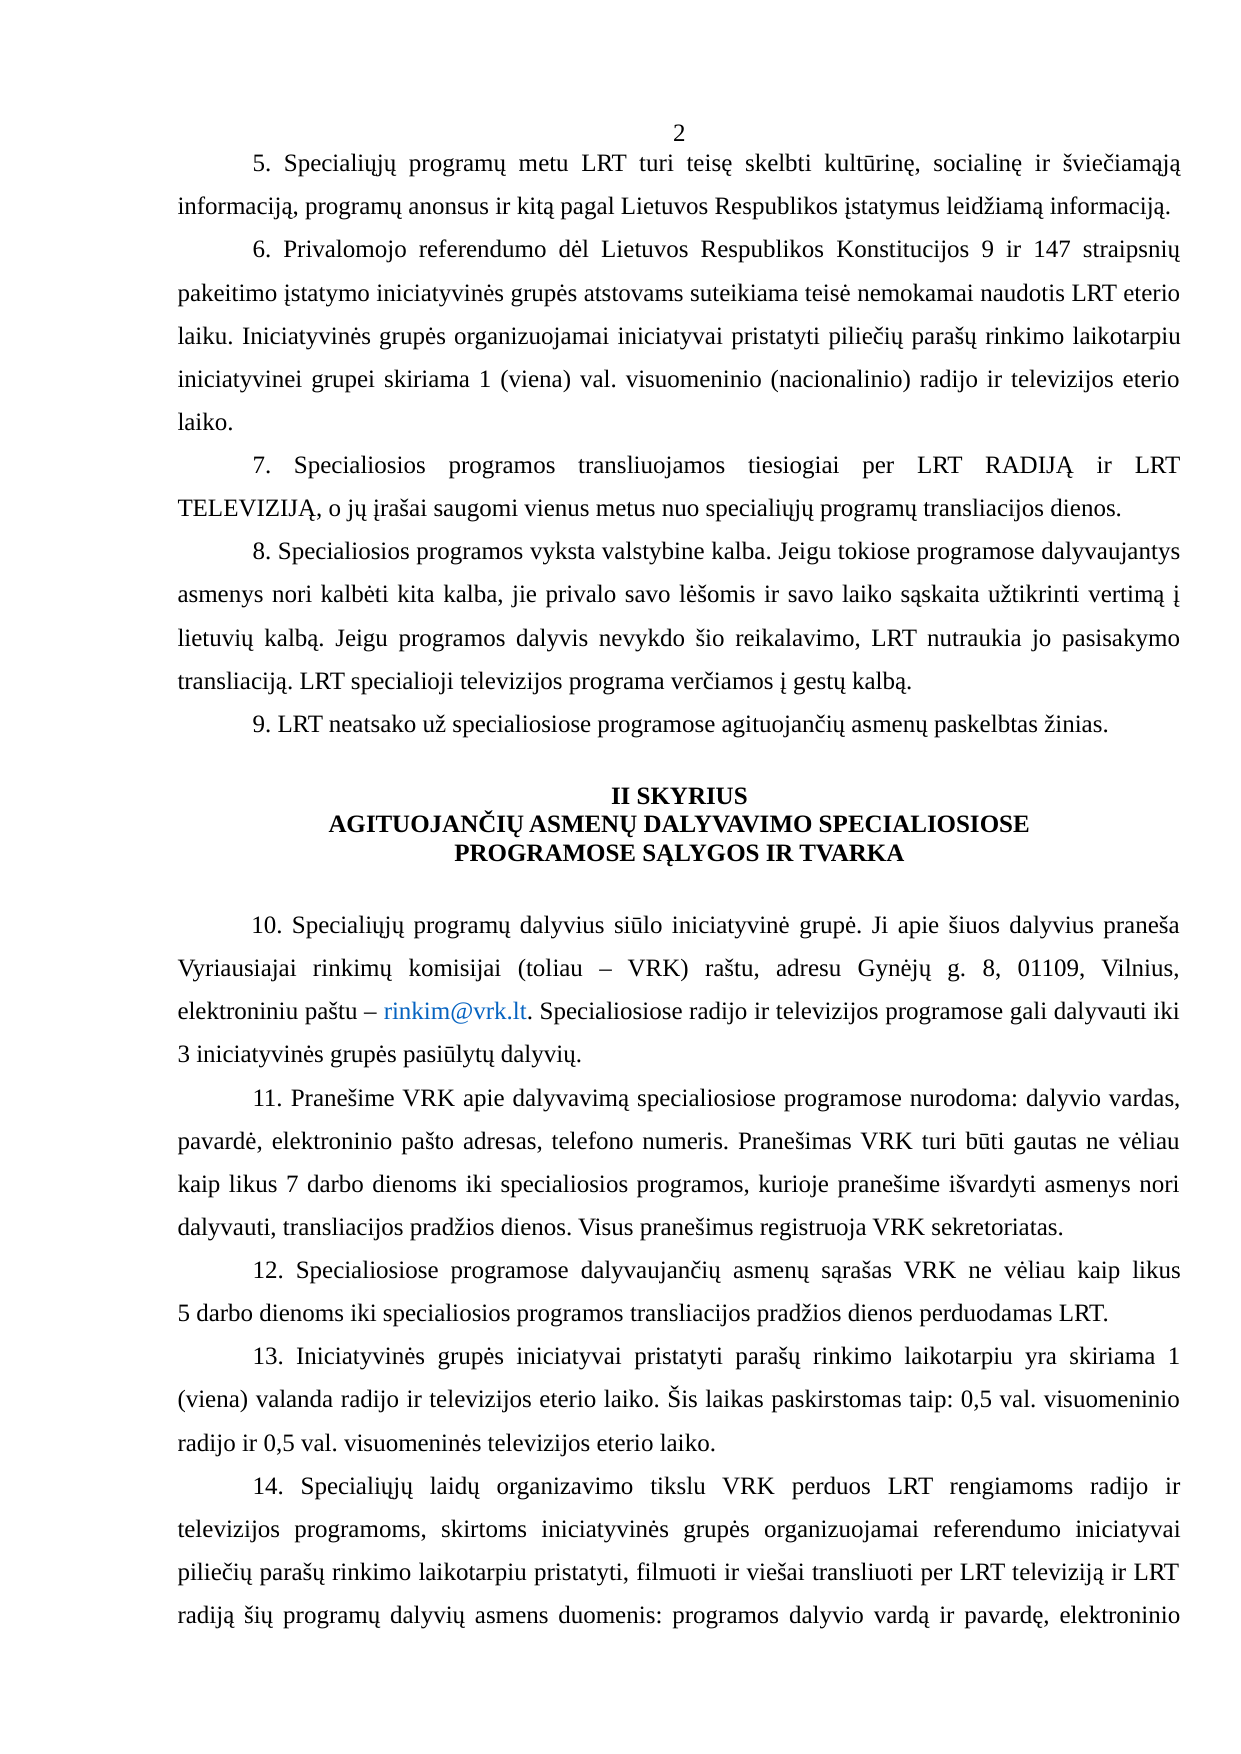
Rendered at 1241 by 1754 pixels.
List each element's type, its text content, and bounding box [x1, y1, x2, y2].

text 8. Specialiosios programos vyksta valstybine kalba. Jeigu tokiose programose dalyvaujantys asmenys nori kalbėti kita kalba, jie privalo savo lėšomis ir savo laiko sąskaita užtikrinti vertimą į lietuvių kalbą. Jeigu programos dalyvis nevykdo šio reikalavimo, LRT nutraukia jo pasisakymo transliaciją. LRT specialioji televizijos programa verčiamos į gestų kalbą. [177, 536, 1181, 694]
text 7. Specialiosios programos transliuojamos tiesiogiai per LRT RADIJĄ ir LRT TELEVIZIJĄ, o jų įrašai saugomi vienus metus nuo specialiųjų programų transliacijos dienos. [177, 450, 1181, 522]
text 6. Privalomojo referendumo dėl Lietuvos Respublikos Konstitucijos 9 ir 147 straipsnių pakeitimo įstatymo iniciatyvinės grupės atstovams suteikiama teisė nemokamai naudotis LRT eterio laiku. Iniciatyvinės grupės organizuojamai iniciatyvai pristatyti piliečių parašų rinkimo laikotarpiu iniciatyvinei grupei skiriama 1 (viena) val. visuomeninio (nacionalinio) radijo ir televizijos eterio laiko. [177, 234, 1181, 436]
text PROGRAMOSE SĄLYGOS IR TVARKA [177, 838, 1181, 867]
text II SKYRIUS [177, 781, 1181, 809]
text 12. Specialiosiose programose dalyvaujančių asmenų sąrašas VRK ne vėliau kaip likus 5 darbo dienoms iki specialiosios programos transliacijos pradžios dienos perduodamas LRT. [177, 1255, 1181, 1327]
text 11. Pranešime VRK apie dalyvavimą specialiosiose programose nurodoma: dalyvio vardas, pavardė, elektroninio pašto adresas, telefono numeris. Pranešimas VRK turi būti gautas ne vėliau kaip likus 7 darbo dienoms iki specialiosios programos, kurioje pranešime išvardyti asmenys nori dalyvauti, transliacijos pradžios dienos. Visus pranešimus registruoja VRK sekretoriatas. [177, 1083, 1181, 1241]
text 10. Specialiųjų programų dalyvius siūlo iniciatyvinė grupė. Ji apie šiuos dalyvius praneša Vyriausiajai rinkimų komisijai (toliau – VRK) raštu, adresu Gynėjų g. 8, 01109, Vilnius, elektroniniu paštu – rinkim@vrk.lt. Specialiosiose radijo ir televizijos programose gali dalyvauti iki 3 iniciatyvinės grupės pasiūlytų dalyvių. [177, 910, 1181, 1068]
text 14. Specialiųjų laidų organizavimo tikslu VRK perduos LRT rengiamoms radijo ir televizijos programoms, skirtoms iniciatyvinės grupės organizuojamai referendumo iniciatyvai piliečių parašų rinkimo laikotarpiu pristatyti, filmuoti ir viešai transliuoti per LRT televiziją ir LRT radiją šių programų dalyvių asmens duomenis: programos dalyvio vardą ir pavardę, elektroninio [177, 1471, 1181, 1629]
text 13. Iniciatyvinės grupės iniciatyvai pristatyti parašų rinkimo laikotarpiu yra skiriama 1 (viena) valanda radijo ir televizijos eterio laiko. Šis laikas paskirstomas taip: 0,5 val. visuomeninio radijo ir 0,5 val. visuomeninės televizijos eterio laiko. [177, 1341, 1181, 1456]
text AGITUOJANČIŲ ASMENŲ DALYVAVIMO SPECIALIOSIOSE [177, 809, 1181, 838]
text 9. LRT neatsako už specialiosiose programose agituojančių asmenų paskelbtas žinias. [177, 709, 1181, 738]
text 5. Specialiųjų programų metu LRT turi teisę skelbti kultūrinę, socialinę ir šviečiamąją informaciją, programų anonsus ir kitą pagal Lietuvos Respublikos įstatymus leidžiamą informaciją. [177, 148, 1181, 220]
